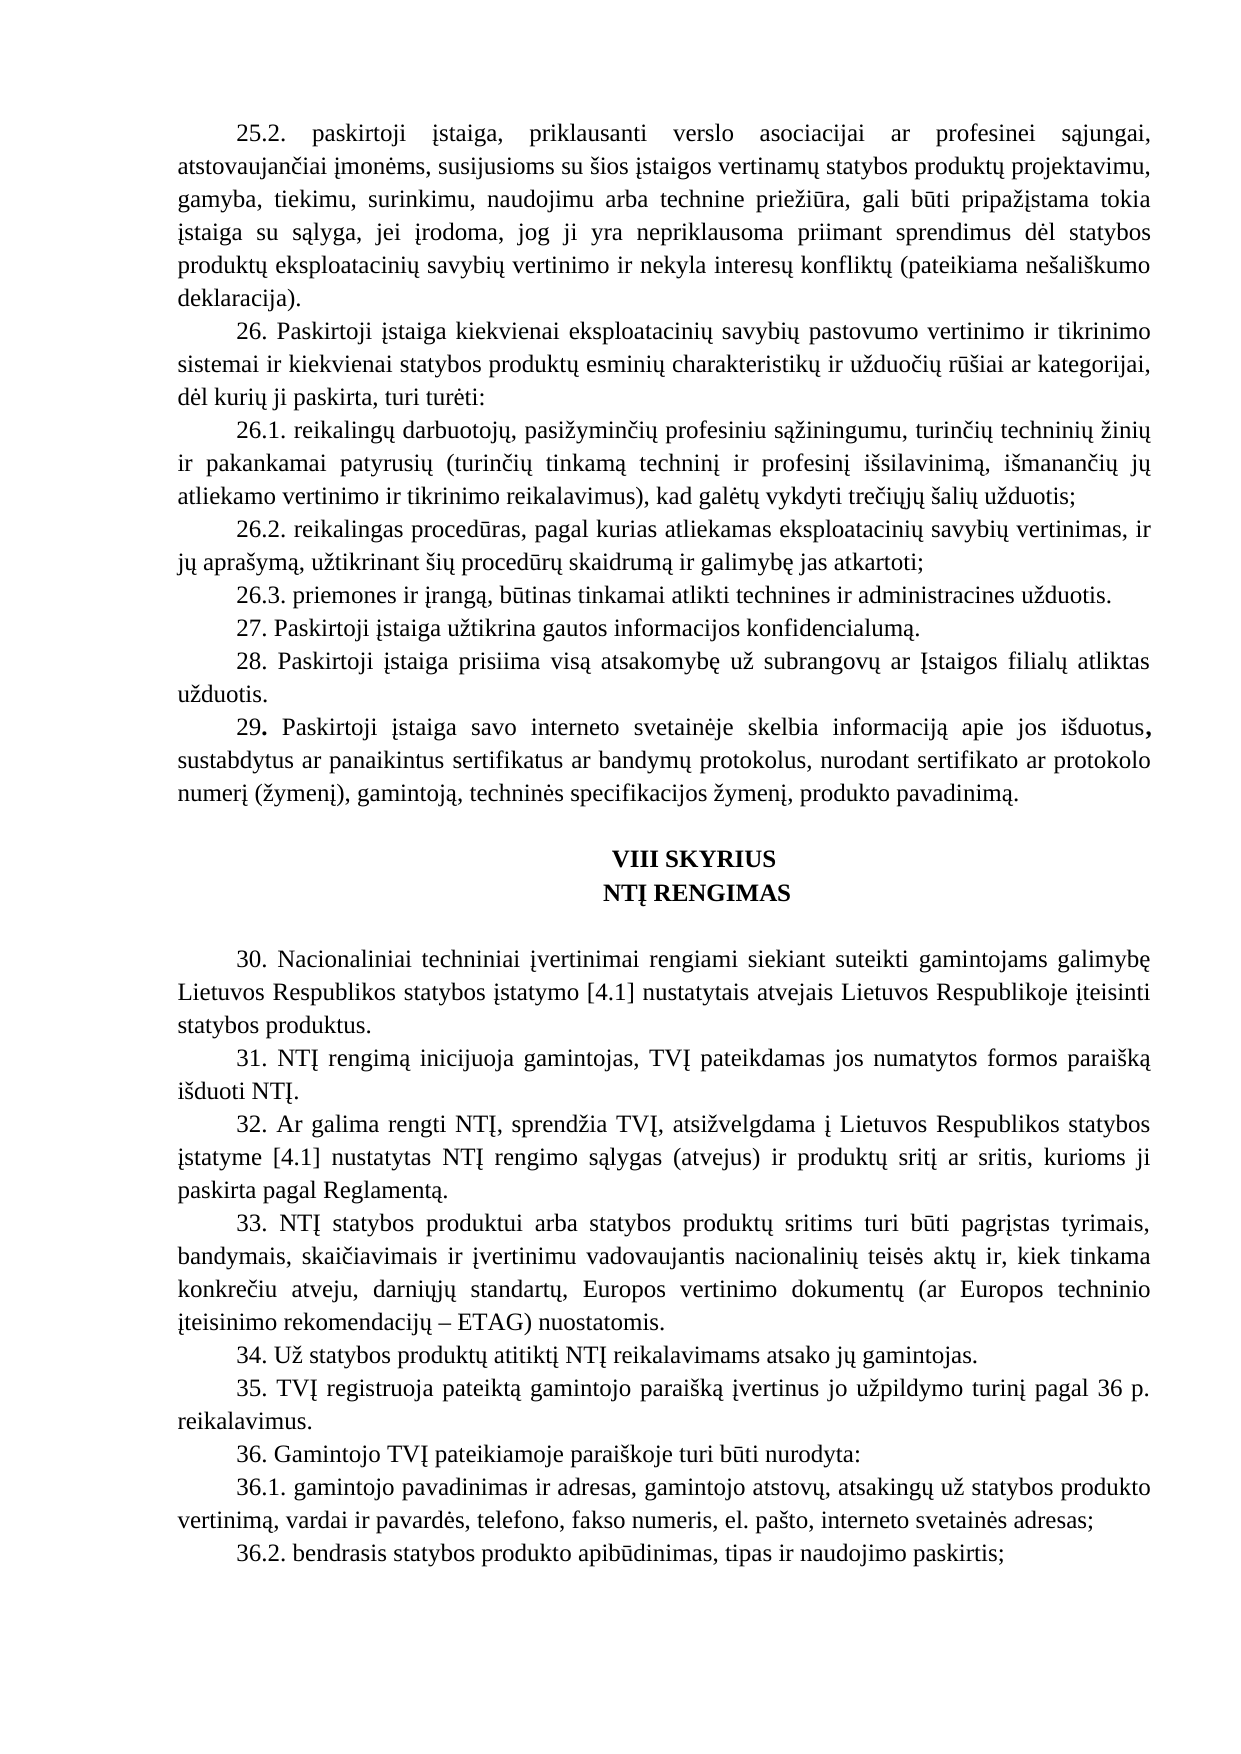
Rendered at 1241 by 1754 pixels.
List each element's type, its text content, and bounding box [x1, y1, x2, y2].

text NTĮ RENGIMAS [177, 878, 1152, 906]
text 27. Paskirtoji įstaiga užtikrina gautos informacijos konfidencialumą. [177, 613, 1152, 642]
text 31. NTĮ rengimą inicijuoja gamintojas, TVĮ pateikdamas jos numatytos formos paraišką išduoti NTĮ. [177, 1043, 1152, 1104]
text 26. Paskirtoji įstaiga kiekvienai eksploatacinių savybių pastovumo vertinimo ir tikrinimo sistemai ir kiekvienai statybos produktų esminių charakteristikų ir užduočių rūšiai ar kategorijai, dėl kurių ji paskirta, turi turėti: [177, 316, 1152, 411]
text 34. Už statybos produktų atitiktį NTĮ reikalavimams atsako jų gamintojas. [177, 1340, 1152, 1369]
text VIII SKYRIUS [177, 844, 1152, 873]
text 36.2. bendrasis statybos produkto apibūdinimas, tipas ir naudojimo paskirtis; [177, 1538, 1152, 1567]
text 28. Paskirtoji įstaiga prisiima visą atsakomybę už subrangovų ar Įstaigos filialų atliktas užduotis. [177, 646, 1152, 708]
text 36. Gamintojo TVĮ pateikiamoje paraiškoje turi būti nurodyta: [177, 1439, 1152, 1468]
text 33. NTĮ statybos produktui arba statybos produktų sritims turi būti pagrįstas tyrimais, bandymais, skaičiavimais ir įvertinimu vadovaujantis nacionalinių teisės aktų ir, kiek tinkama konkrečiu atveju, darniųjų standartų, Europos vertinimo dokumentų (ar Europos techninio įteisinimo rekomendacijų – ETAG) nuostatomis. [177, 1208, 1152, 1336]
text 32. Ar galima rengti NTĮ, sprendžia TVĮ, atsižvelgdama į Lietuvos Respublikos statybos įstatyme [4.1] nustatytas NTĮ rengimo sąlygas (atvejus) ir produktų sritį ar sritis, kurioms ji paskirta pagal Reglamentą. [177, 1109, 1152, 1203]
text 29. Paskirtoji įstaiga savo interneto svetainėje skelbia informaciją apie jos išduotus, sustabdytus ar panaikintus sertifikatus ar bandymų protokolus, nurodant sertifikato ar protokolo numerį (žymenį), gamintoją, techninės specifikacijos žymenį, produkto pavadinimą. [177, 712, 1152, 807]
text 26.1. reikalingų darbuotojų, pasižyminčių profesiniu sąžiningumu, turinčių techninių žinių ir pakankamai patyrusių (turinčių tinkamą techninį ir profesinį išsilavinimą, išmanančių jų atliekamo vertinimo ir tikrinimo reikalavimus), kad galėtų vykdyti trečiųjų šalių užduotis; [177, 415, 1152, 510]
text 26.3. priemones ir įrangą, būtinas tinkamai atlikti technines ir administracines užduotis. [177, 580, 1152, 609]
text 36.1. gamintojo pavadinimas ir adresas, gamintojo atstovų, atsakingų už statybos produkto vertinimą, vardai ir pavardės, telefono, fakso numeris, el. pašto, interneto svetainės adresas; [177, 1472, 1152, 1534]
text 30. Nacionaliniai techniniai įvertinimai rengiami siekiant suteikti gamintojams galimybę Lietuvos Respublikos statybos įstatymo [4.1] nustatytais atvejais Lietuvos Respublikoje įteisinti statybos produktus. [177, 944, 1152, 1038]
text 35. TVĮ registruoja pateiktą gamintojo paraišką įvertinus jo užpildymo turinį pagal 36 p. reikalavimus. [177, 1373, 1152, 1435]
text 26.2. reikalingas procedūras, pagal kurias atliekamas eksploatacinių savybių vertinimas, ir jų aprašymą, užtikrinant šių procedūrų skaidrumą ir galimybę jas atkartoti; [177, 514, 1152, 576]
text 25.2. paskirtoji įstaiga, priklausanti verslo asociacijai ar profesinei sąjungai, atstovaujančiai įmonėms, susijusioms su šios įstaigos vertinamų statybos produktų projektavimu, gamyba, tiekimu, surinkimu, naudojimu arba technine priežiūra, gali būti pripažįstama tokia įstaiga su sąlyga, jei įrodoma, jog ji yra nepriklausoma priimant sprendimus dėl statybos produktų eksploatacinių savybių vertinimo ir nekyla interesų konfliktų (pateikiama nešališkumo deklaracija). [177, 118, 1152, 312]
